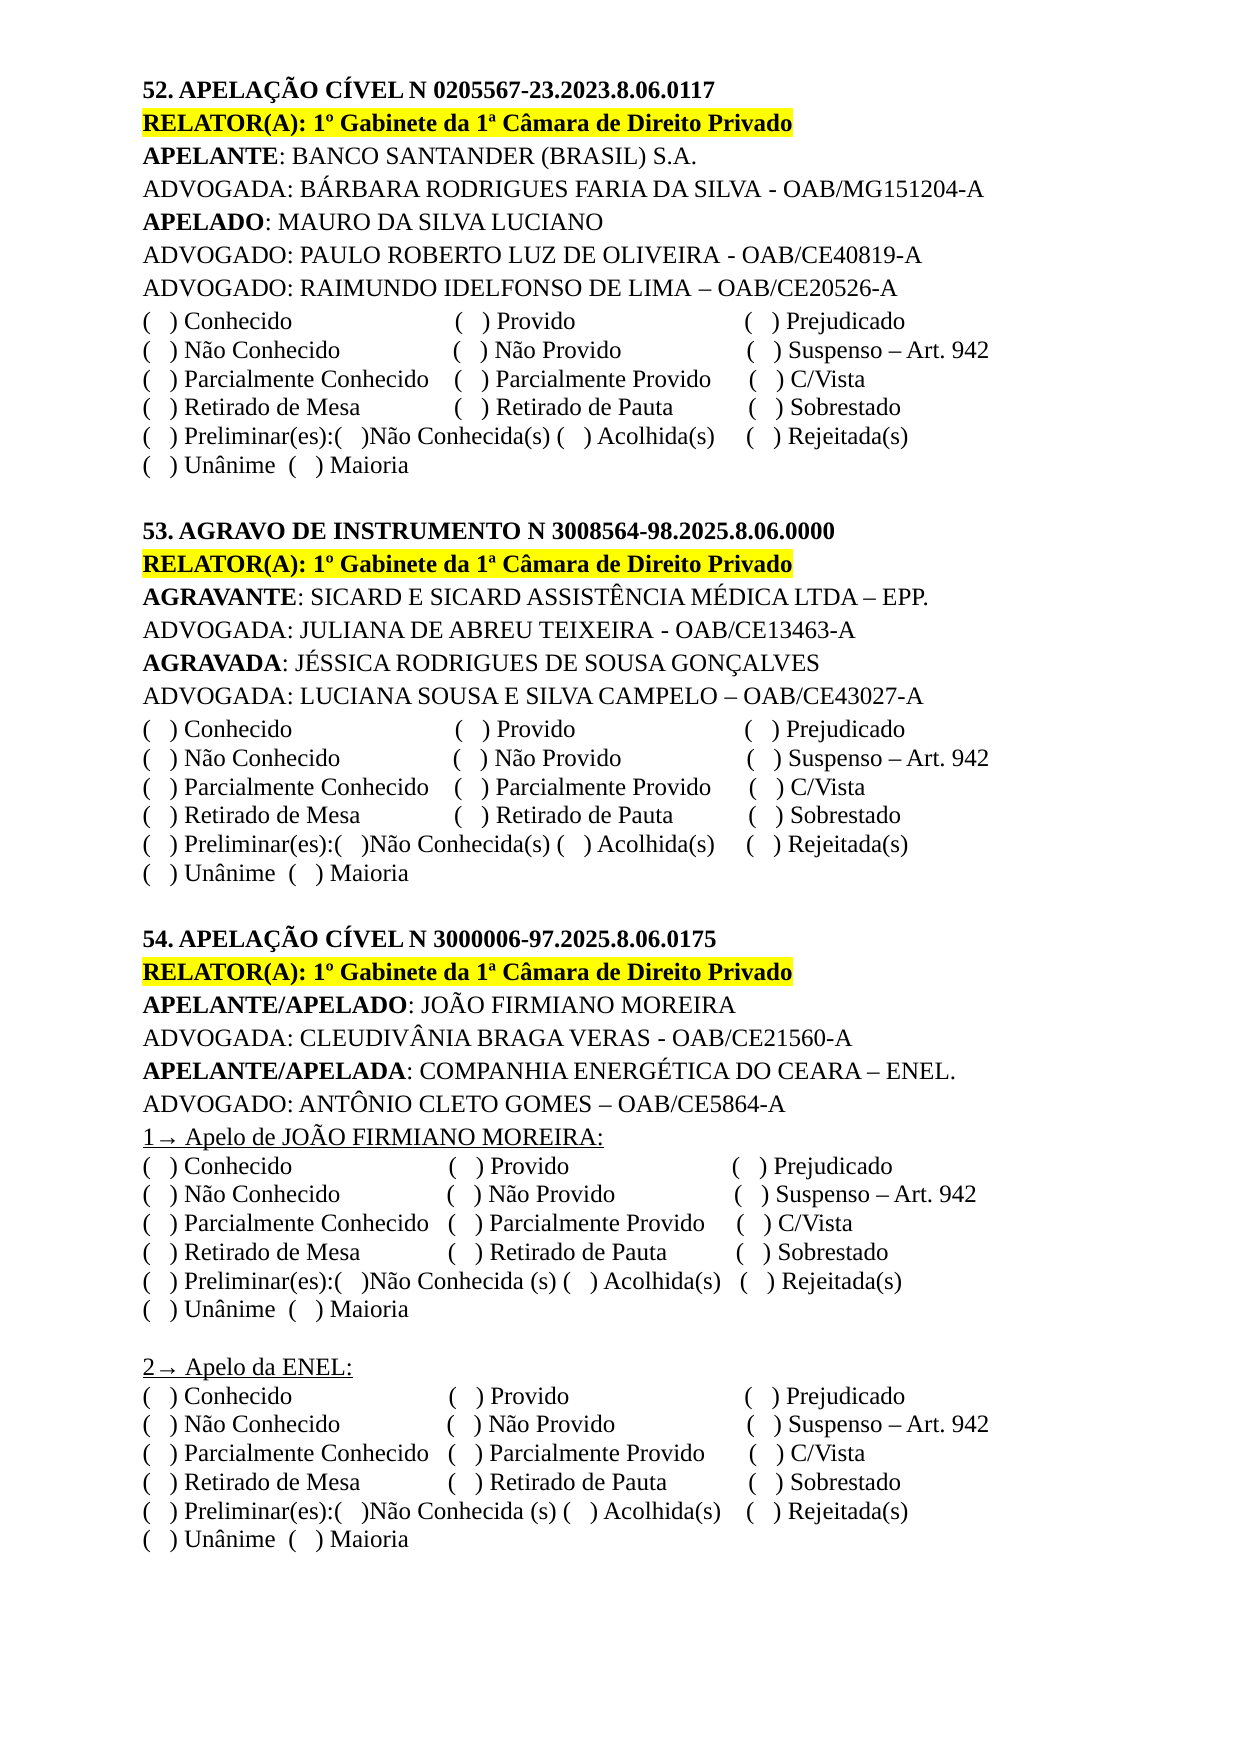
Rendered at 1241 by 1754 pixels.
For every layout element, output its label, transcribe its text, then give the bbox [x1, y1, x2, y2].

text ( ) Unânime ( ) Maioria [142, 1524, 1141, 1619]
text ( ) Não Conhecido ( ) Não Provido ( ) Suspenso – Art. 942 [142, 743, 1158, 772]
text ( ) Parcialmente Conhecido ( ) Parcialmente Provido ( ) C/Vista [142, 1438, 1158, 1467]
text ( ) Retirado de Mesa ( ) Retirado de Pauta ( ) Sobrestado [142, 1467, 1158, 1496]
text ( ) Conhecido ( ) Provido ( ) Prejudicado [142, 714, 1141, 743]
text ( ) Parcialmente Conhecido ( ) Parcialmente Provido ( ) C/Vista [142, 364, 1158, 392]
text ( ) Unânime ( ) Maioria [142, 1294, 1158, 1323]
text ( ) Não Conhecido ( ) Não Provido ( ) Suspenso – Art. 942 [142, 1179, 1158, 1208]
text ( ) Preliminar(es):( )Não Conhecida (s) ( ) Acolhida(s) ( ) Rejeitada(s) [142, 1496, 1158, 1524]
text ( ) Preliminar(es):( )Não Conhecida (s) ( ) Acolhida(s) ( ) Rejeitada(s) [142, 1266, 1158, 1294]
text 52. APELAÇÃO CÍVEL N 0205567-23.2023.8.06.0117 RELATOR(A): 1º Gabinete da 1ª Câmara de Direito Privado APELANTE: BANCO SANTANDER (BRASIL) S.A. ADVOGADA: BÁRBARA RODRIGUES FARIA DA SILVA - OAB/MG151204-A APELADO: MAURO DA SILVA LUCIANO ADVOGADO: PAULO ROBERTO LUZ DE OLIVEIRA - OAB/CE40819-A ADVOGADO: RAIMUNDO IDELFONSO DE LIMA – OAB/CE20526-A [142, 75, 1141, 302]
text ( ) Não Conhecido ( ) Não Provido ( ) Suspenso – Art. 942 [142, 1409, 1158, 1438]
text ( ) Unânime ( ) Maioria 53. AGRAVO DE INSTRUMENTO N 3008564-98.2025.8.06.0000 RELATOR(A): 1º Gabinete da 1ª Câmara de Direito Privado AGRAVANTE: SICARD E SICARD ASSISTÊNCIA MÉDICA LTDA – EPP. ADVOGADA: JULIANA DE ABREU TEIXEIRA - OAB/CE13463-A AGRAVADA: JÉSSICA RODRIGUES DE SOUSA GONÇALVES ADVOGADA: LUCIANA SOUSA E SILVA CAMPELO – OAB/CE43027-A [142, 450, 1141, 710]
text ( ) Unânime ( ) Maioria 54. APELAÇÃO CÍVEL N 3000006-97.2025.8.06.0175 RELATOR(A): 1º Gabinete da 1ª Câmara de Direito Privado APELANTE/APELADO: JOÃO FIRMIANO MOREIRA ADVOGADA: CLEUDIVÂNIA BRAGA VERAS - OAB/CE21560-A APELANTE/APELADA: COMPANHIA ENERGÉTICA DO CEARA – ENEL. ADVOGADO: ANTÔNIO CLETO GOMES – OAB/CE5864-A [142, 858, 1141, 1118]
text ( ) Retirado de Mesa ( ) Retirado de Pauta ( ) Sobrestado [142, 1237, 1158, 1266]
text ( ) Não Conhecido ( ) Não Provido ( ) Suspenso – Art. 942 [142, 335, 1158, 364]
text ( ) Parcialmente Conhecido ( ) Parcialmente Provido ( ) C/Vista [142, 1208, 1158, 1237]
text ( ) Parcialmente Conhecido ( ) Parcialmente Provido ( ) C/Vista [142, 772, 1158, 800]
text ( ) Retirado de Mesa ( ) Retirado de Pauta ( ) Sobrestado [142, 800, 1158, 829]
text ( ) Conhecido ( ) Provido ( ) Prejudicado [142, 306, 1141, 335]
text ( ) Conhecido ( ) Provido ( ) Prejudicado [142, 1151, 1141, 1179]
text ( ) Preliminar(es):( )Não Conhecida(s) ( ) Acolhida(s) ( ) Rejeitada(s) [142, 421, 1158, 450]
text 1→ Apelo de JOÃO FIRMIANO MOREIRA: [142, 1122, 1141, 1151]
text 2→ Apelo da ENEL: [142, 1352, 1141, 1381]
text ( ) Preliminar(es):( )Não Conhecida(s) ( ) Acolhida(s) ( ) Rejeitada(s) [142, 829, 1158, 858]
text ( ) Retirado de Mesa ( ) Retirado de Pauta ( ) Sobrestado [142, 392, 1158, 421]
text ( ) Conhecido ( ) Provido ( ) Prejudicado [142, 1381, 1141, 1409]
